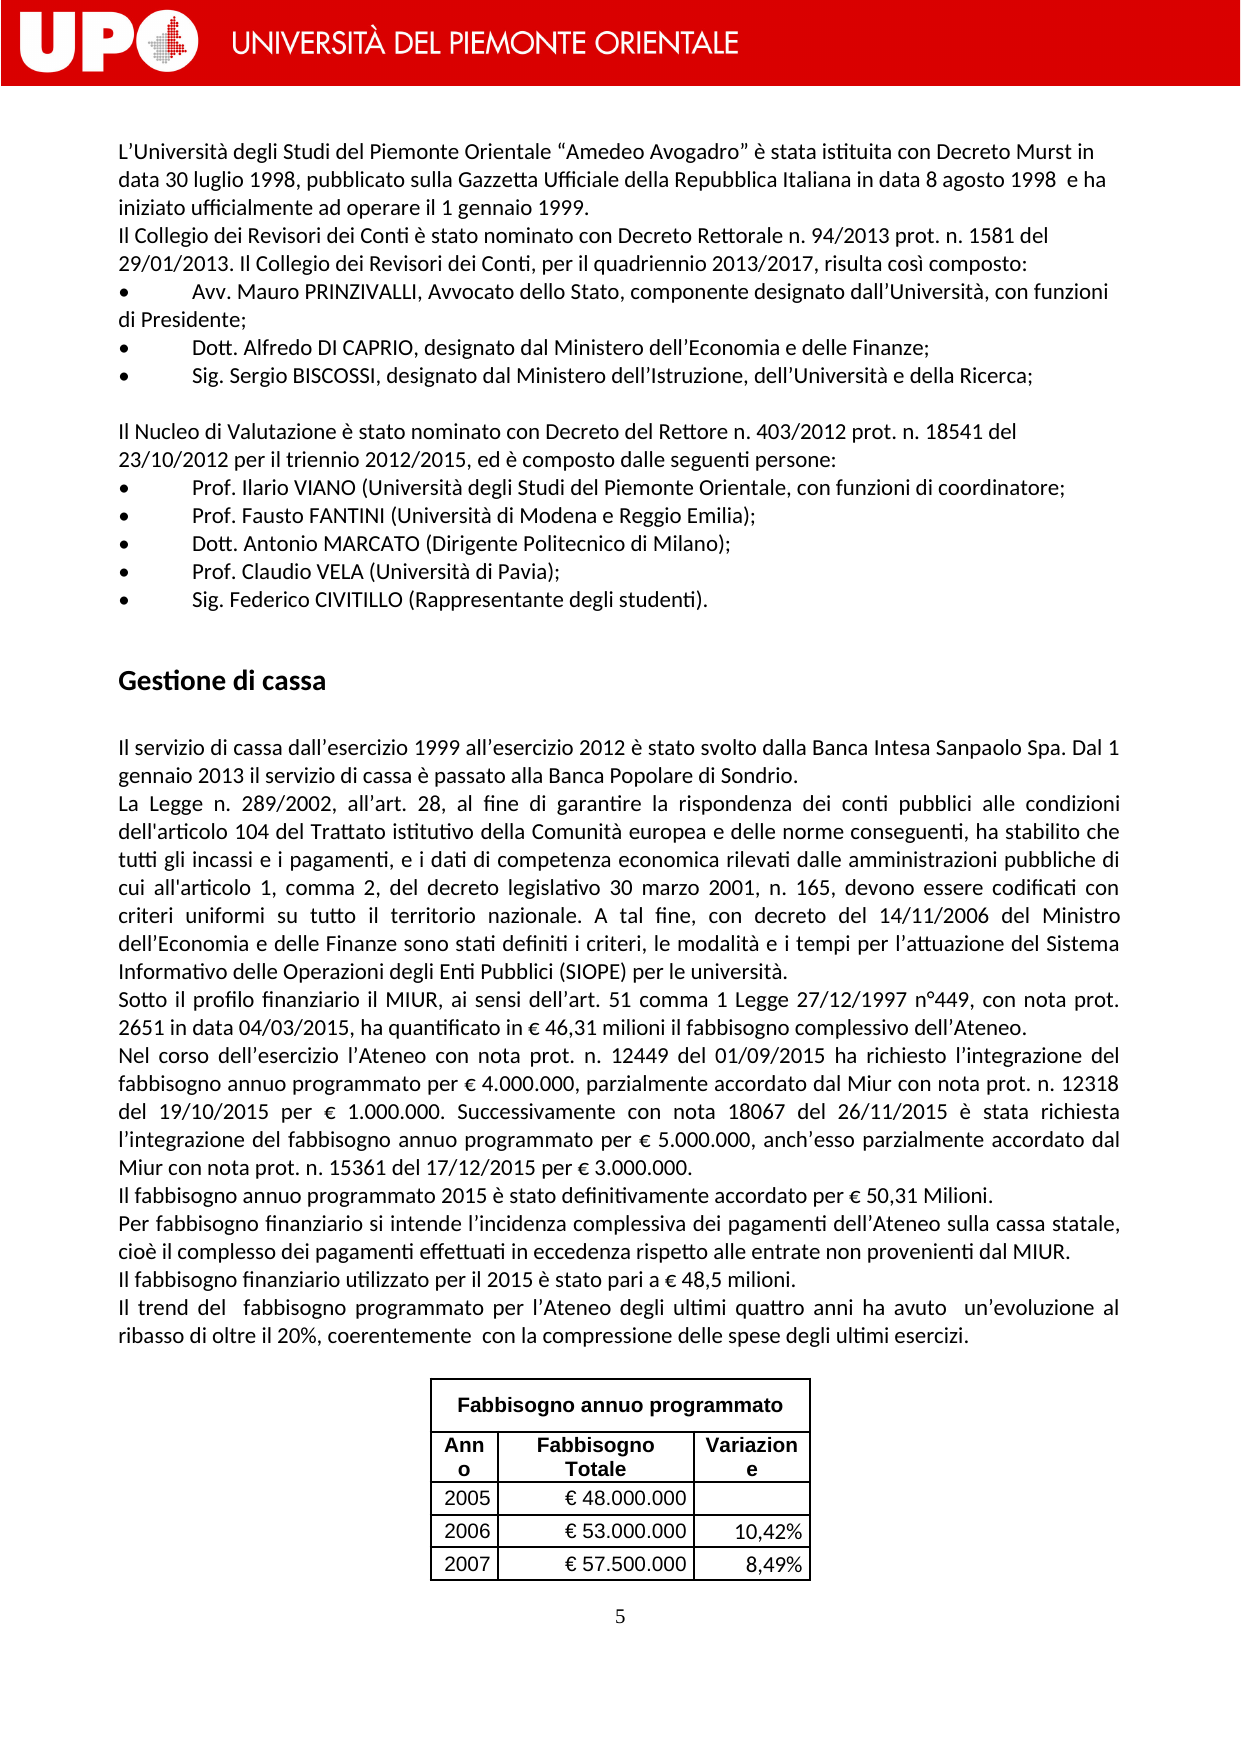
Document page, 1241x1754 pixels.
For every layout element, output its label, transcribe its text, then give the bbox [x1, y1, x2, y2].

text • Sig. Federico CIVITILLO (Rappresentante degli studenti). [118, 586, 1122, 613]
table_cell Fabbisogno Totale [499, 1433, 693, 1481]
text • Dott. Antonio MARCATO (Dirigente Politecnico di Milano); [118, 529, 1122, 557]
text Gestione di cassa [118, 662, 1122, 697]
text Il fabbisogno annuo programmato 2015 è stato definitivamente accordato per € 50,31 Milioni. [118, 1181, 1122, 1209]
text L’Università degli Studi del Piemonte Orientale “Amedeo Avogadro” è stata istituita con Decreto Murst in data 30 luglio 1998, pubblicato sulla Gazzetta Ufficiale della Repubblica Italiana in data 8 agosto 1998 e ha iniziato ufficialmente ad operare il 1 gennaio 1999. [118, 137, 1122, 221]
table_cell 2006 [432, 1516, 497, 1546]
table_cell 10,42% [695, 1516, 809, 1546]
text Il Collegio dei Revisori dei Conti è stato nominato con Decreto Rettorale n. 94/2013 prot. n. 1581 del 29/01/2013. Il Collegio dei Revisori dei Conti, per il quadriennio 2013/2017, risulta così composto: [118, 221, 1122, 277]
text • Prof. Claudio VELA (Università di Pavia); [118, 557, 1122, 586]
table_cell [695, 1483, 809, 1513]
table_cell Anno [432, 1433, 497, 1481]
table_cell € 57.500.000 [499, 1548, 693, 1579]
text • Prof. Fausto FANTINI (Università di Modena e Reggio Emilia); [118, 501, 1122, 529]
table_cell € 48.000.000 [499, 1483, 693, 1513]
text Il trend del fabbisogno programmato per l’Ateneo degli ultimi quattro anni ha avuto un’evoluzione al ribasso di oltre il 20%, coerentemente con la compressione delle spese degli ultimi esercizi. [118, 1293, 1122, 1349]
text La Legge n. 289/2002, all’art. 28, al fine di garantire la rispondenza dei conti pubblici alle condizioni dell'articolo 104 del Trattato istitutivo della Comunità europea e delle norme conseguenti, ha stabilito che tutti gli incassi e i pagamenti, e i dati di competenza economica rilevati dalle amministrazioni pubbliche di cui all'articolo 1, comma 2, del decreto legislativo 30 marzo 2001, n. 165, devono essere codificati con criteri uniformi su tutto il territorio nazionale. A tal fine, con decreto del 14/11/2006 del Ministro dell’Economia e delle Finanze sono stati definiti i criteri, le modalità e i tempi per l’attuazione del Sistema Informativo delle Operazioni degli Enti Pubblici (SIOPE) per le università. [118, 789, 1122, 985]
table_cell 2005 [432, 1483, 497, 1513]
text Il fabbisogno finanziario utilizzato per il 2015 è stato pari a € 48,5 milioni. [118, 1265, 1122, 1293]
text Sotto il profilo finanziario il MIUR, ai sensi dell’art. 51 comma 1 Legge 27/12/1997 n°449, con nota prot. 2651 in data 04/03/2015, ha quantificato in € 46,31 milioni il fabbisogno complessivo dell’Ateneo. [118, 985, 1122, 1041]
table_cell 2007 [432, 1548, 497, 1579]
text Per fabbisogno finanziario si intende l’incidenza complessiva dei pagamenti dell’Ateneo sulla cassa statale, cioè il complesso dei pagamenti effettuati in eccedenza rispetto alle entrate non provenienti dal MIUR. [118, 1209, 1122, 1265]
table_cell Variazione [695, 1433, 809, 1481]
table_header Fabbisogno annuo programmato [432, 1380, 809, 1431]
text Il servizio di cassa dall’esercizio 1999 all’esercizio 2012 è stato svolto dalla Banca Intesa Sanpaolo Spa. Dal 1 gennaio 2013 il servizio di cassa è passato alla Banca Popolare di Sondrio. [118, 733, 1122, 789]
table_cell 8,49% [695, 1548, 809, 1579]
text Il Nucleo di Valutazione è stato nominato con Decreto del Rettore n. 403/2012 prot. n. 18541 del 23/10/2012 per il triennio 2012/2015, ed è composto dalle seguenti persone: [118, 417, 1122, 473]
text • Prof. Ilario VIANO (Università degli Studi del Piemonte Orientale, con funzioni di coordinatore; [118, 473, 1122, 501]
text Nel corso dell’esercizio l’Ateneo con nota prot. n. 12449 del 01/09/2015 ha richiesto l’integrazione del fabbisogno annuo programmato per € 4.000.000, parzialmente accordato dal Miur con nota prot. n. 12318 del 19/10/2015 per € 1.000.000. Successivamente con nota 18067 del 26/11/2015 è stata richiesta l’integrazione del fabbisogno annuo programmato per € 5.000.000, anch’esso parzialmente accordato dal Miur con nota prot. n. 15361 del 17/12/2015 per € 3.000.000. [118, 1041, 1122, 1181]
text • Avv. Mauro PRINZIVALLI, Avvocato dello Stato, componente designato dall’Università, con funzioni di Presidente; [118, 277, 1122, 333]
table_cell € 53.000.000 [499, 1516, 693, 1546]
text • Sig. Sergio BISCOSSI, designato dal Ministero dell’Istruzione, dell’Università e della Ricerca; [118, 361, 1122, 389]
text • Dott. Alfredo DI CAPRIO, designato dal Ministero dell’Economia e delle Finanze; [118, 333, 1122, 361]
